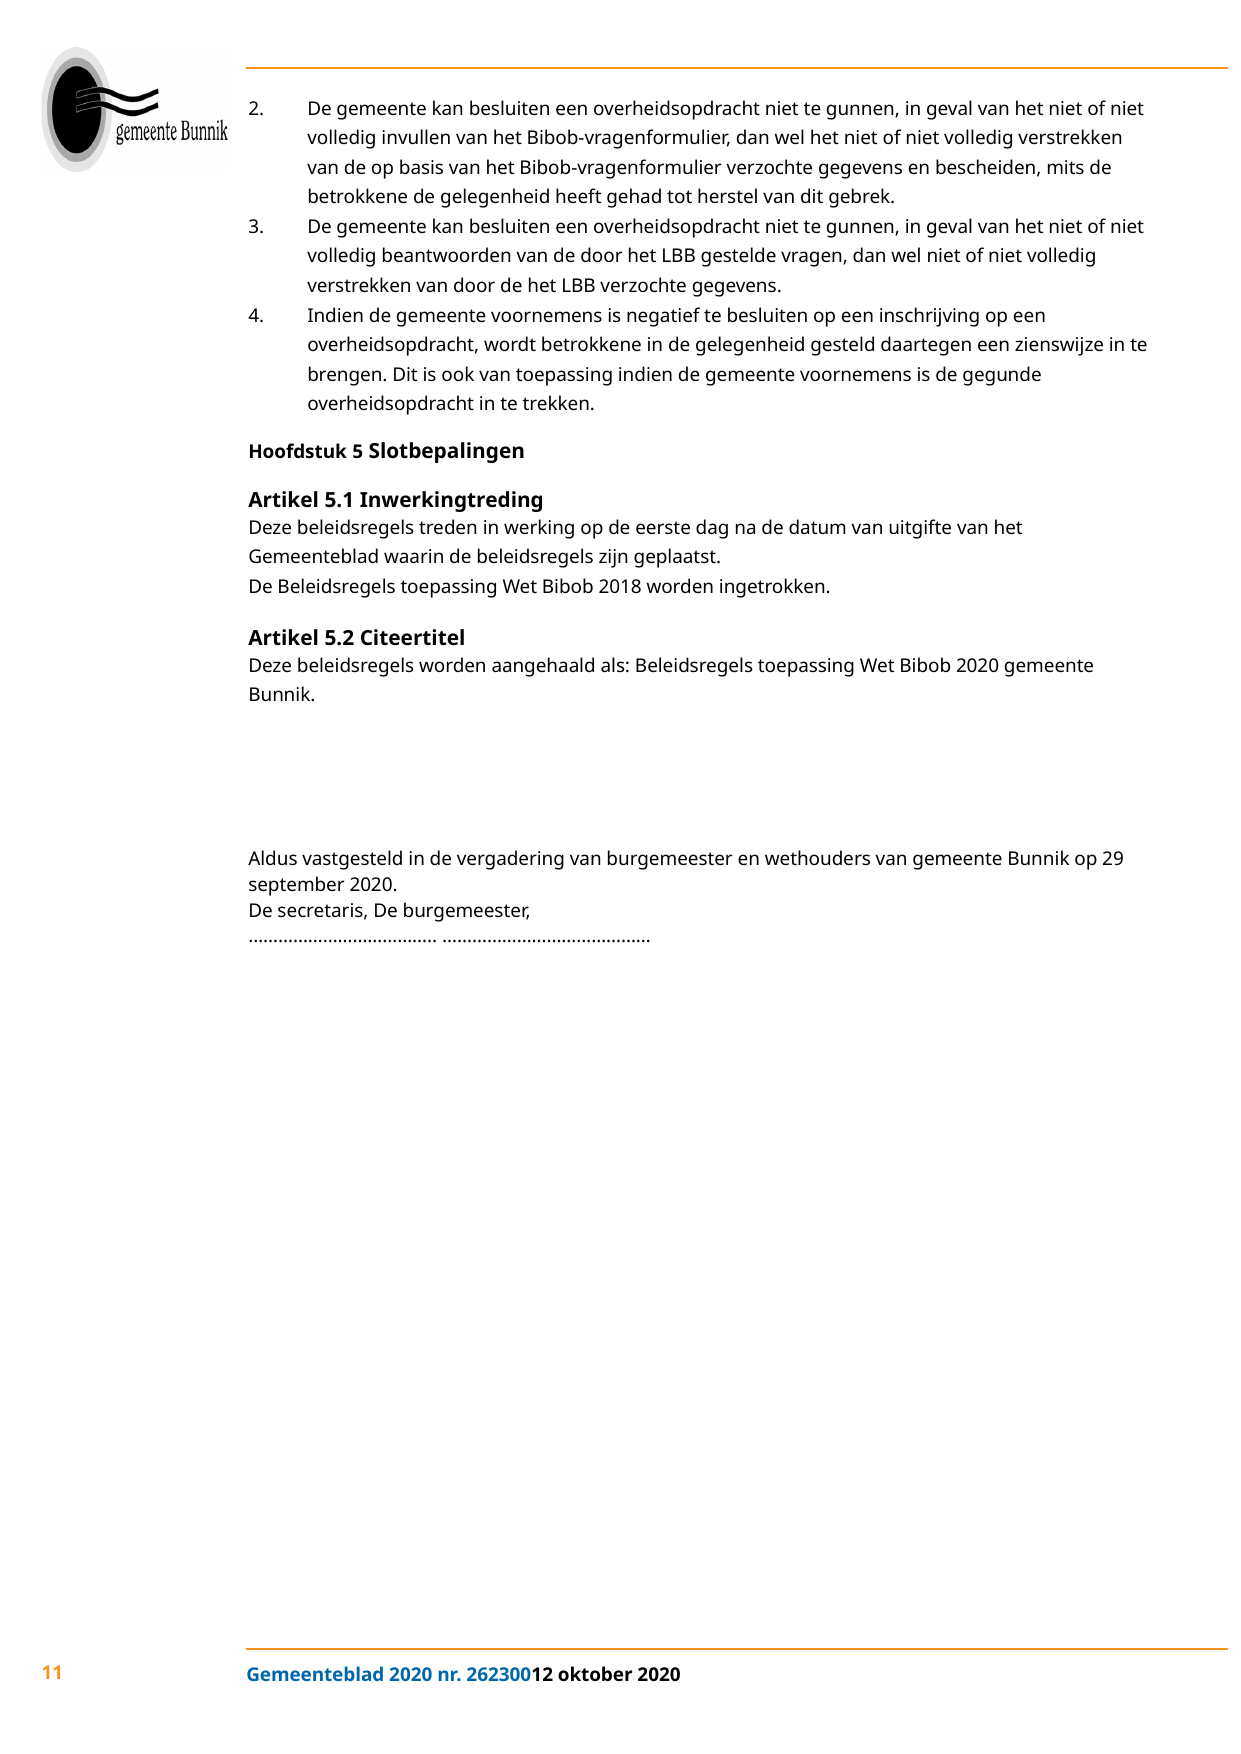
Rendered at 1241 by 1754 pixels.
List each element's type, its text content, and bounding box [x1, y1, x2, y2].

text De secretaris, De burgemeester, [248, 897, 1152, 923]
text Aldus vastgesteld in de vergadering van burgemeester en wethouders van gemeente Bunnik op 29 september 2020. [248, 846, 1152, 897]
text Hoofdstuk 5 Slotbepalingen [248, 436, 1152, 465]
list De gemeente kan besluiten een overheidsopdracht niet te gunnen, in geval van het niet of niet volledig beantwoorden van de door het LBB gestelde vragen, dan wel niet of niet volledig verstrekken van door de het LBB verzochte gegevens. [248, 213, 1152, 298]
text Artikel 5.2 Citeertitel [248, 623, 1152, 652]
list Indien de gemeente voornemens is negatief te besluiten op een inschrijving op een overheidsopdracht, wordt betrokkene in de gelegenheid gesteld daartegen een zienswijze in te brengen. Dit is ook van toepassing indien de gemeente voornemens is de gegunde overheidsopdracht in te trekken. [248, 302, 1152, 416]
text De Beleidsregels toepassing Wet Bibob 2018 worden ingetrokken. [248, 573, 1152, 599]
text Deze beleidsregels treden in werking op de eerste dag na de datum van uitgifte van het Gemeenteblad waarin de beleidsregels zijn geplaatst. [248, 514, 1152, 569]
list De gemeente kan besluiten een overheidsopdracht niet te gunnen, in geval van het niet of niet volledig invullen van het Bibob-vragenformulier, dan wel het niet of niet volledig verstrekken van de op basis van het Bibob-vragenformulier verzochte gegevens en bescheiden, mits de betrokkene de gelegenheid heeft gehad tot herstel van dit gebrek. [248, 95, 1152, 209]
text Deze beleidsregels worden aangehaald als: Beleidsregels toepassing Wet Bibob 2020 gemeente Bunnik. [248, 652, 1152, 707]
picture [41, 47, 231, 172]
text ……………………………….. …………………………………… [248, 923, 1152, 948]
text Artikel 5.1 Inwerkingtreding [248, 486, 1152, 514]
